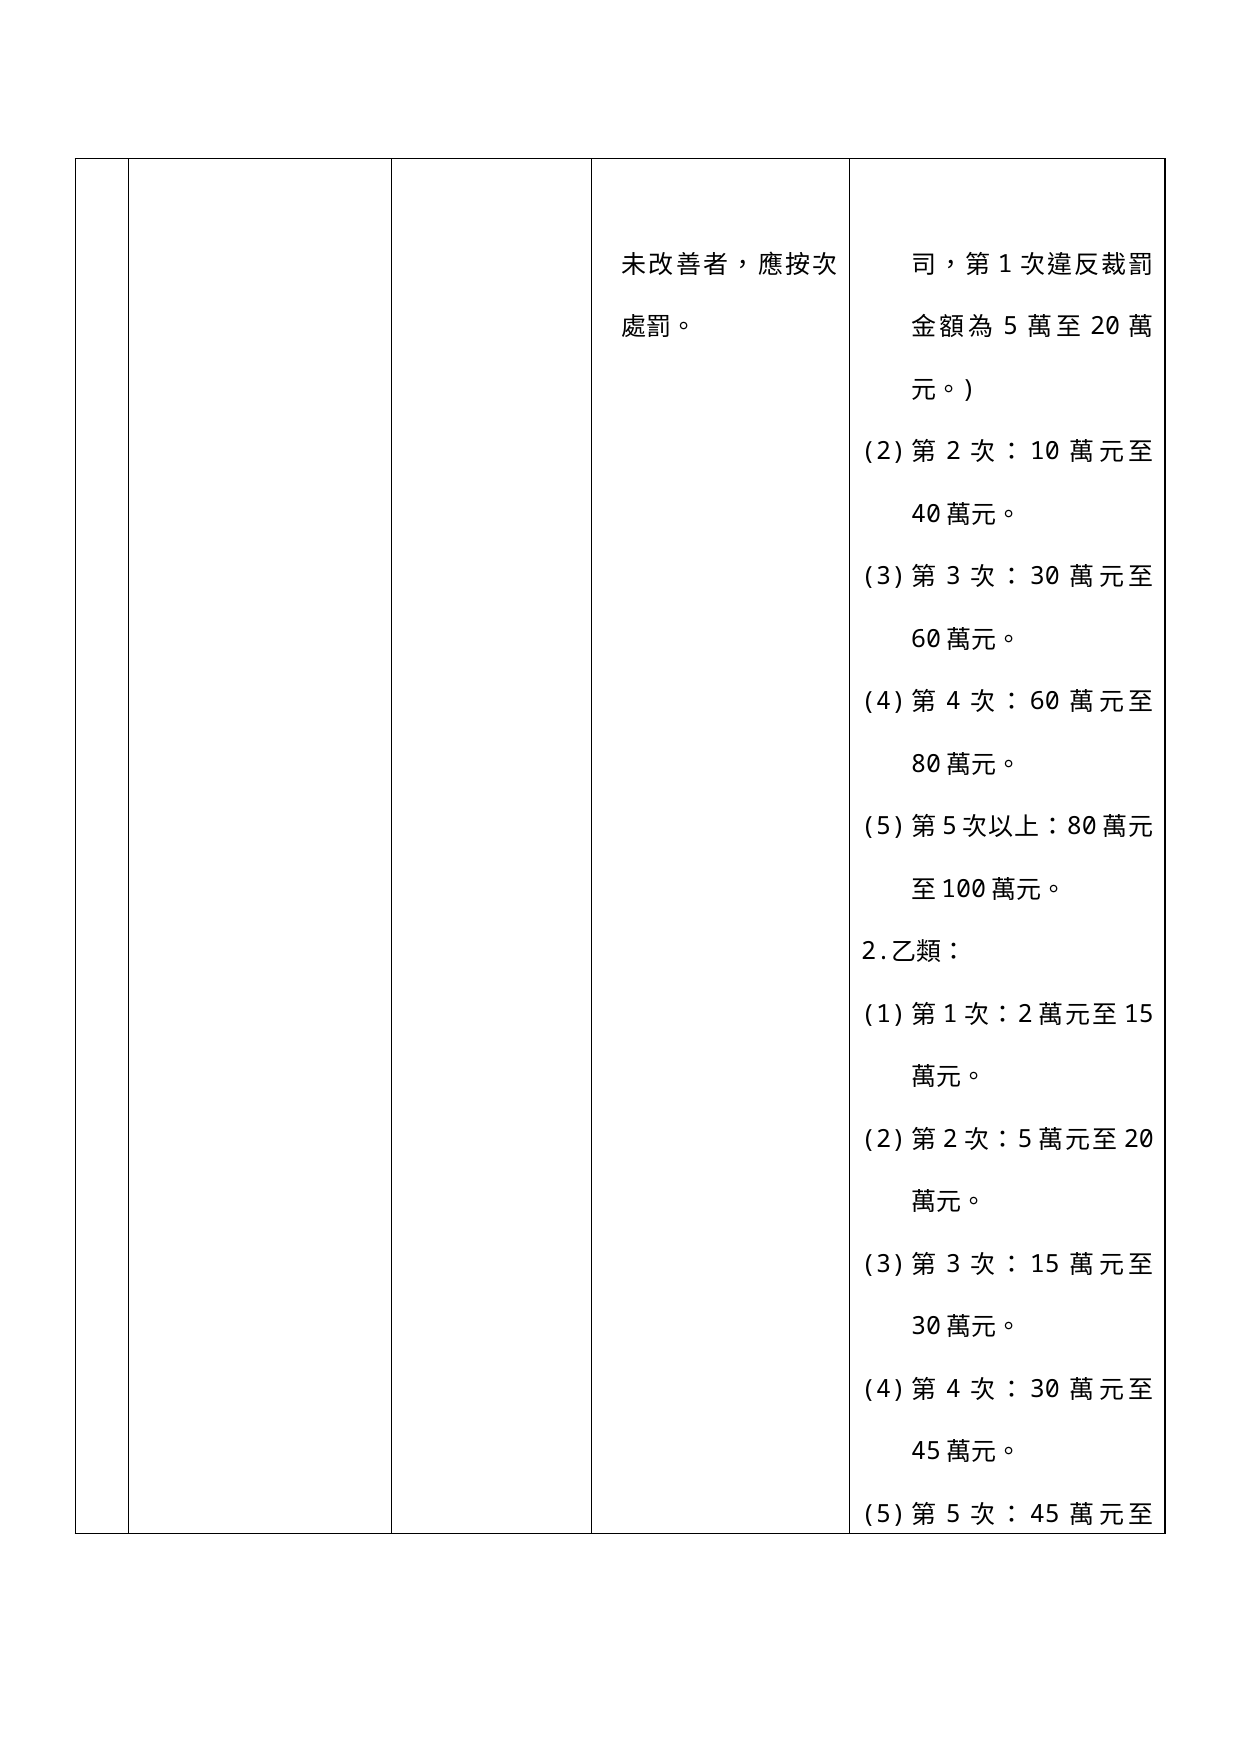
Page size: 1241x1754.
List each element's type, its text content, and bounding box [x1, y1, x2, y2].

table_cell [76, 159, 128, 1533]
table_cell 未改善者，應按次處罰。 [592, 159, 849, 1533]
table_cell [129, 159, 391, 1533]
table_cell [392, 159, 591, 1533]
table_cell 違反者，除依雇主或事業單位規模、性質及違規次數處罰如下外，應公布其事業單位或事業主之名稱、負責人姓名，並限期令其改善；屆期未改善者，應按次處罰： 1.甲類： 第1次：2萬元至20萬元。(違規事業單位為股票上市或上櫃公司，第1次違反裁罰金額為5萬至20萬元。) 第2次：10萬元至40萬元。 第3次：30萬元至60萬元。 第4次：60萬元至80萬元。 第5次以上：80萬元至100萬元。 2.乙類： 第1次：2萬元至15萬元。 第2次：5萬元至20萬元。 第3次：15萬元至30萬元。 第4次：30萬元至45萬元。 第5次：45萬元至60萬元。 第6次：60萬元至80萬元。 第7次：80萬元至100萬元。 第8次以上：100萬元。 [850, 159, 1164, 1533]
